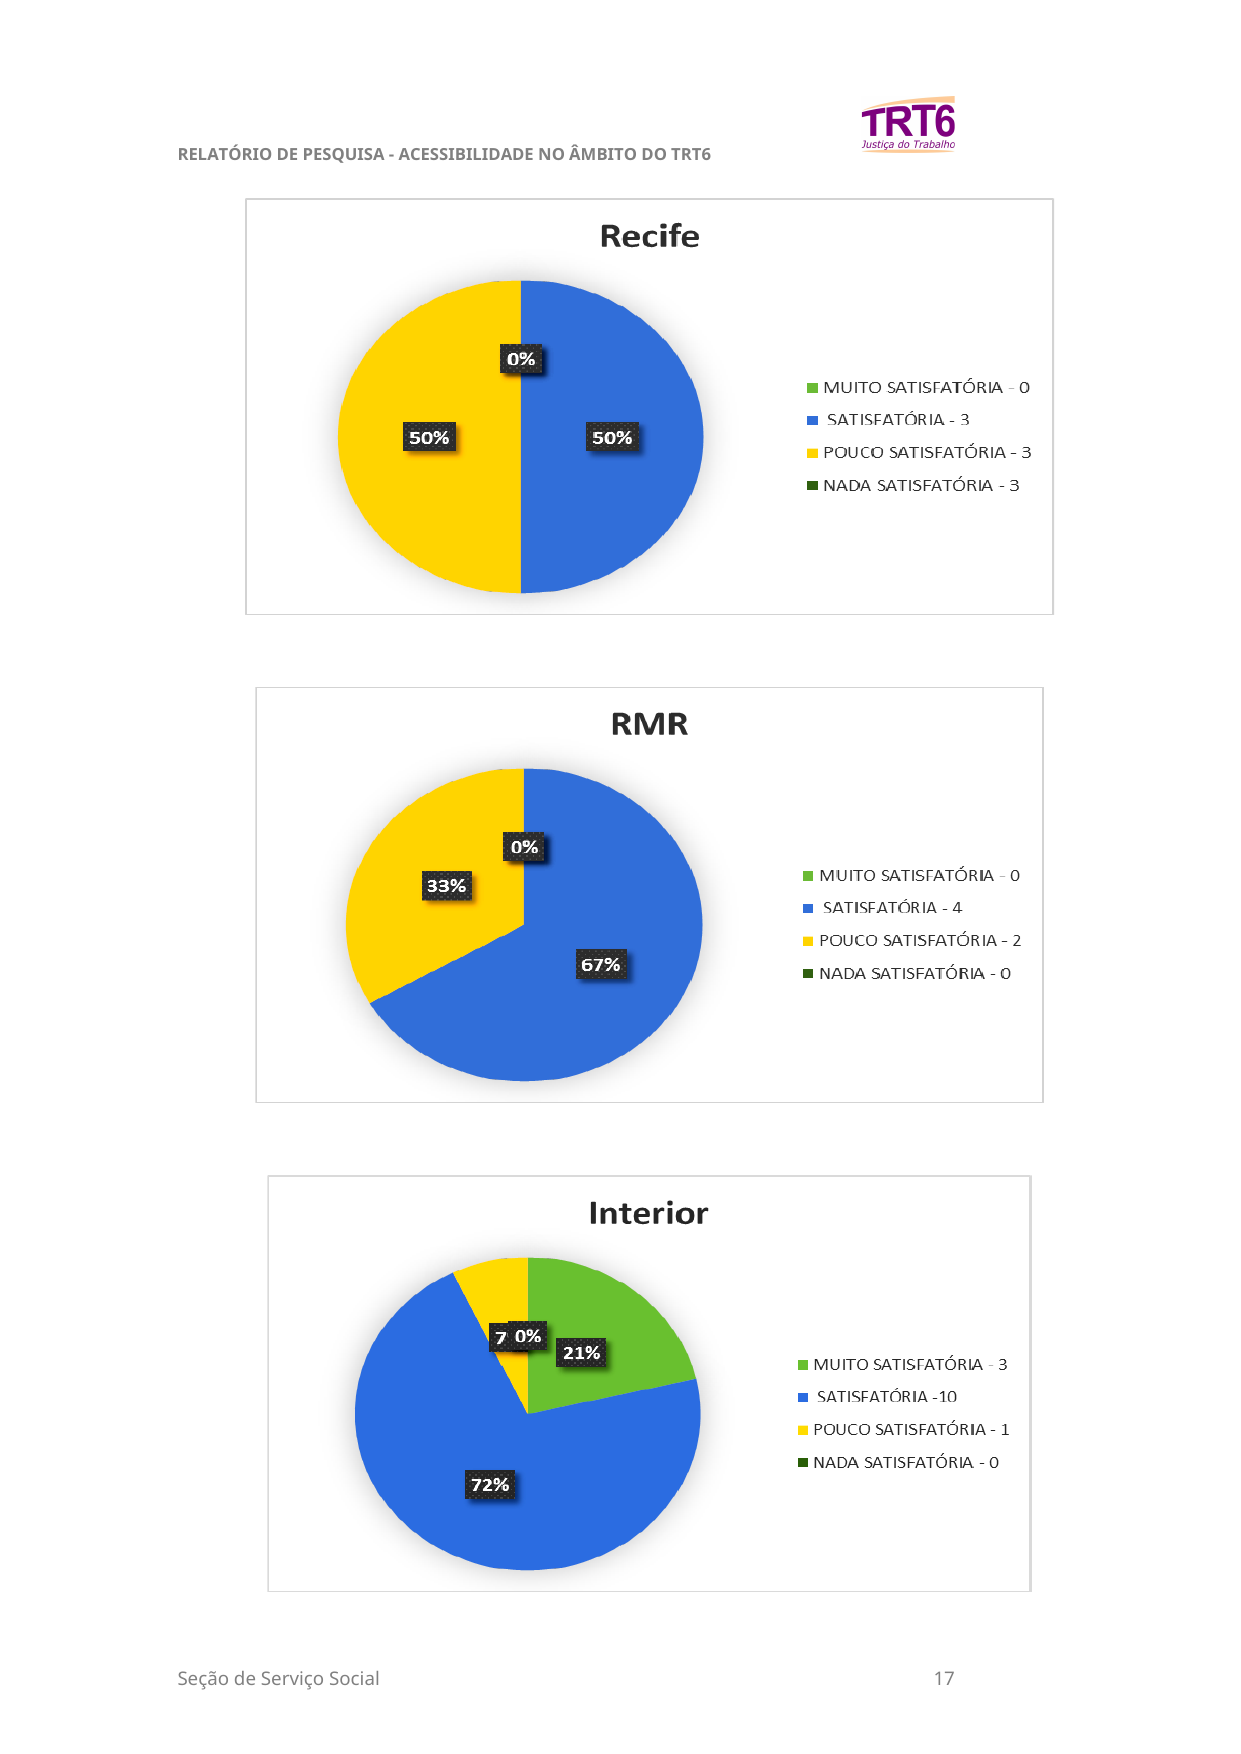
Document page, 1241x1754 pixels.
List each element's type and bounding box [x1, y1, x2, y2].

picture [245, 198, 1055, 615]
picture [861, 96, 955, 153]
picture [255, 687, 1044, 1103]
